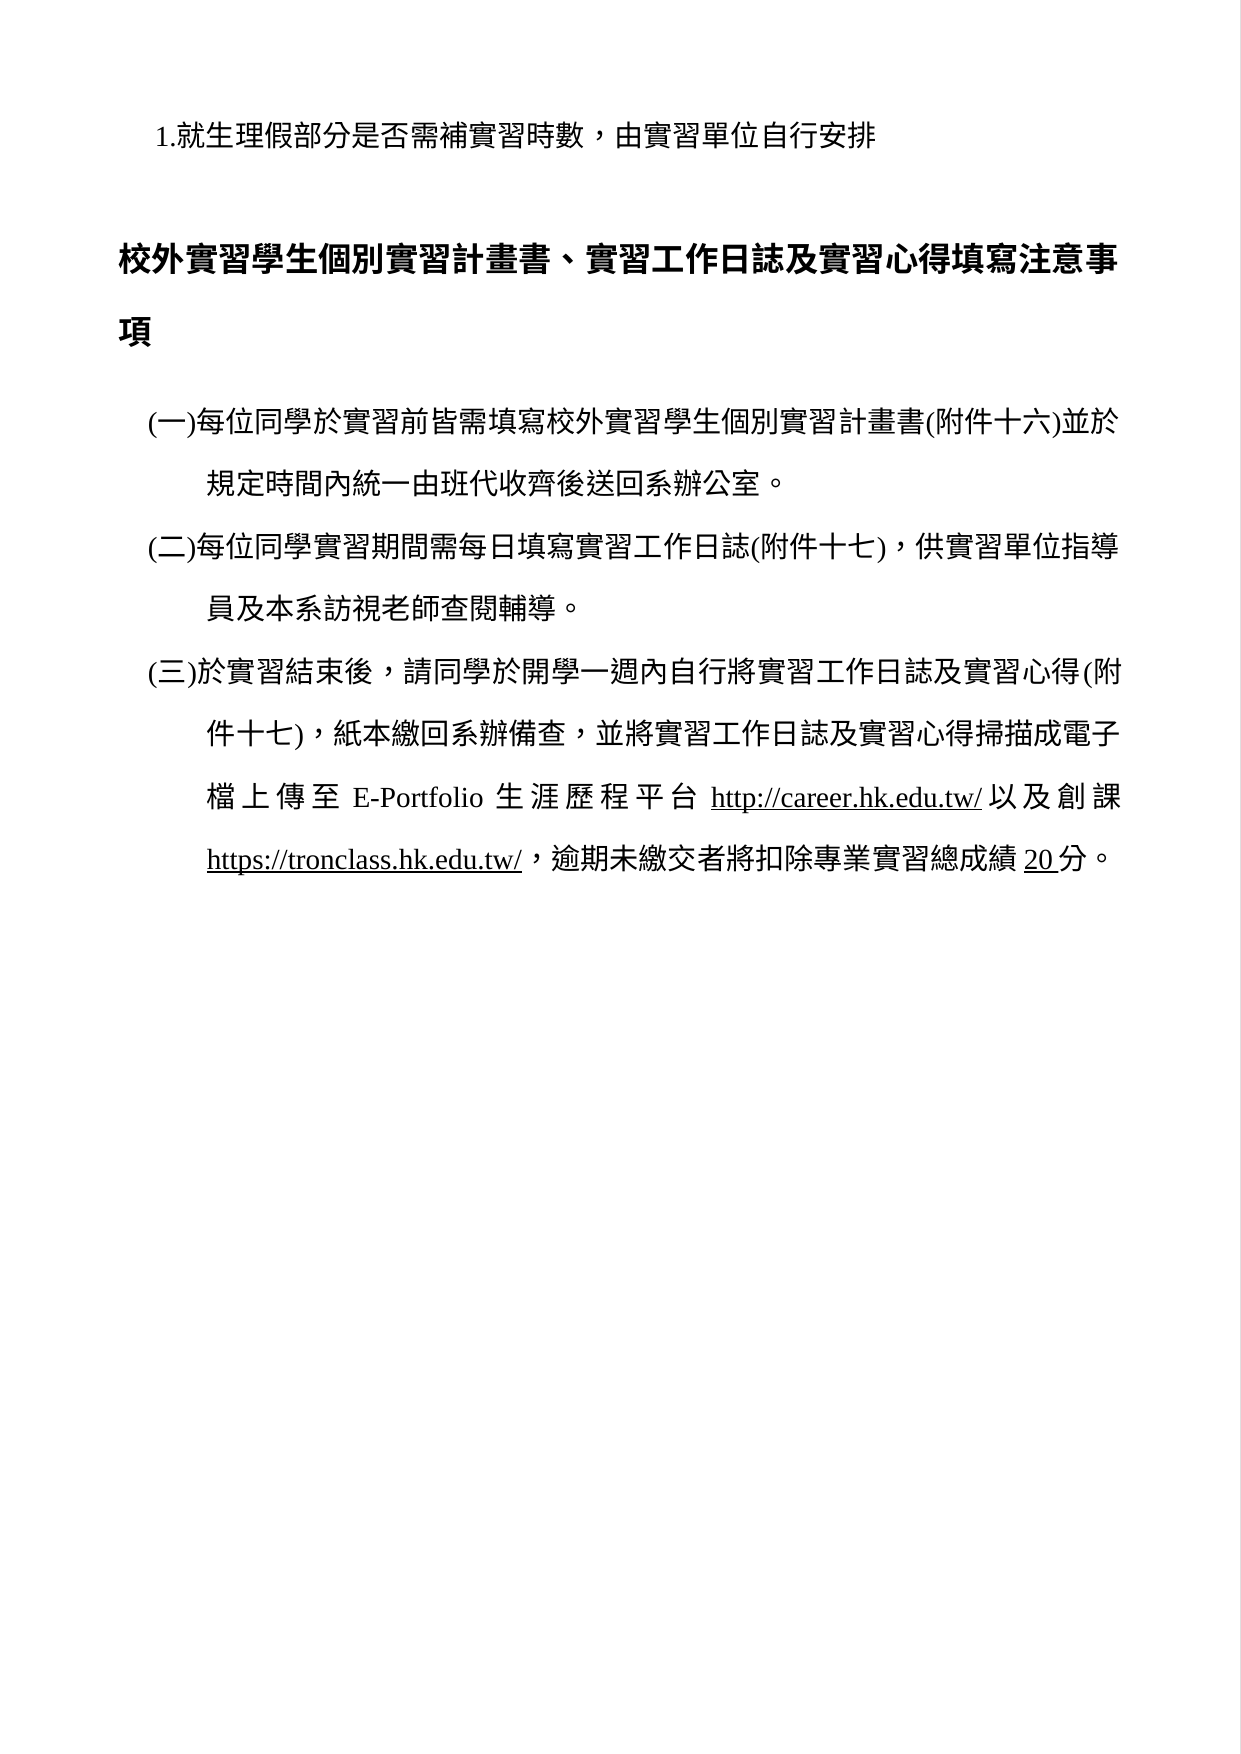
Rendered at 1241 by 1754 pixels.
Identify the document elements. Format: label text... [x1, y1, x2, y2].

text (一)每位同學於實習前皆需填寫校外實習學生個別實習計畫書(附件十六)並於規定時間內統一由班代收齊後送回系辦公室。 [148, 378, 1122, 503]
text (二)每位同學實習期間需每日填寫實習工作日誌(附件十七)，供實習單位指導員及本系訪視老師查閱輔導。 [148, 503, 1122, 628]
text 1.就生理假部分是否需補實習時數，由實習單位自行安排 [118, 112, 1122, 154]
text (三)於實習結束後，請同學於開學一週內自行將實習工作日誌及實習心得(附件十七)，紙本繳回系辦備查，並將實習工作日誌及實習心得掃描成電子檔上傳至E-Portfolio生涯歷程平台http://career.hk.edu.tw/以及創課https://tronclass.hk.edu.tw/，逾期未繳交者將扣除專業實習總成績20分。 [148, 628, 1122, 878]
text 校外實習學生個別實習計畫書、實習工作日誌及實習心得填寫注意事項 [118, 233, 1122, 354]
